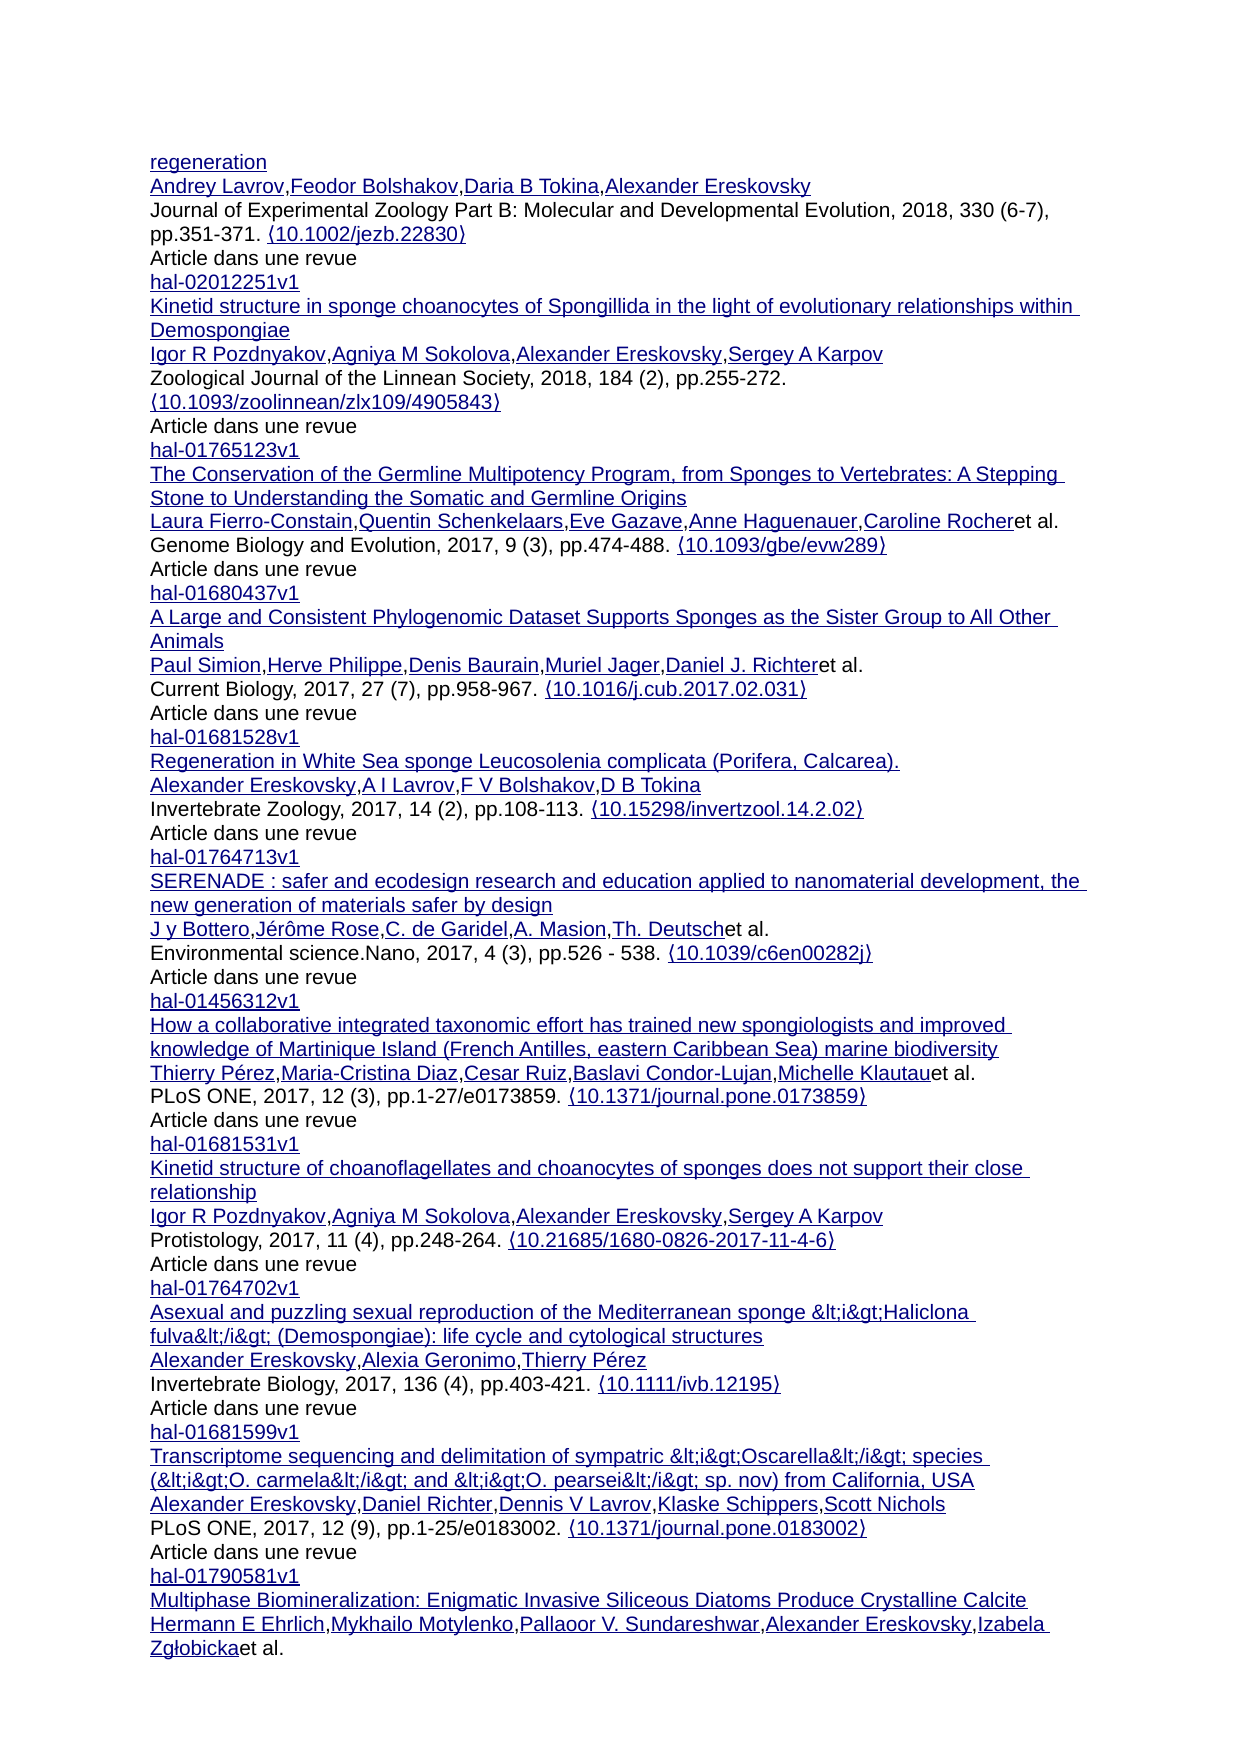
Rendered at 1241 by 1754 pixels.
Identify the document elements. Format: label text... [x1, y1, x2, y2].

table_cell A Large and Consistent Phylogenomic Dataset Supports Sponges as the Sister Group to All Other Animals Paul Simion,Herve Philippe,Denis Baurain,Muriel Jager,Daniel J. Richteret al. Current Biology, 2017, 27 (7), pp.958-967. ⟨10.1016/j.cub.2017.02.031⟩ Article dans une revue hal-01681528v1 [150, 605, 1090, 749]
table_cell The Conservation of the Germline Multipotency Program, from Sponges to Vertebrates: A Stepping Stone to Understanding the Somatic and Germline Origins Laura Fierro-Constain,Quentin Schenkelaars,Eve Gazave,Anne Haguenauer,Caroline Rocheret al. Genome Biology and Evolution, 2017, 9 (3), pp.474-488. ⟨10.1093/gbe/evw289⟩ Article dans une revue hal-01680437v1 [150, 461, 1090, 605]
table_cell Transcriptome sequencing and delimitation of sympatric &lt;i&gt;Oscarella&lt;/i&gt; species (&lt;i&gt;O. carmela&lt;/i&gt; and &lt;i&gt;O. pearsei&lt;/i&gt; sp. nov) from California, USA Alexander Ereskovsky,Daniel Richter,Dennis V Lavrov,Klaske Schippers,Scott Nichols PLoS ONE, 2017, 12 (9), pp.1-25/e0183002. ⟨10.1371/journal.pone.0183002⟩ Article dans une revue hal-01790581v1 [150, 1444, 1090, 1587]
table_cell Multiphase Biomineralization: Enigmatic Invasive Siliceous Diatoms Produce Crystalline Calcite Hermann E Ehrlich,Mykhailo Motylenko,Pallaoor V. Sundareshwar,Alexander Ereskovsky,Izabela Zgłobickaet al. [150, 1588, 1090, 1659]
table_cell Asexual and puzzling sexual reproduction of the Mediterranean sponge &lt;i&gt;Haliclona fulva&lt;/i&gt; (Demospongiae): life cycle and cytological structures Alexander Ereskovsky,Alexia Geronimo,Thierry Pérez Invertebrate Biology, 2017, 136 (4), pp.403-421. ⟨10.1111/ivb.12195⟩ Article dans une revue hal-01681599v1 [150, 1300, 1090, 1444]
table_cell Kinetid structure in sponge choanocytes of Spongillida in the light of evolutionary relationships within Demospongiae Igor R Pozdnyakov,Agniya M Sokolova,Alexander Ereskovsky,Sergey A Karpov Zoological Journal of the Linnean Society, 2018, 184 (2), pp.255-272. ⟨10.1093/zoolinnean/zlx109/4905843⟩ Article dans une revue hal-01765123v1 [150, 294, 1090, 461]
table_cell SERENADE : safer and ecodesign research and education applied to nanomaterial development, the new generation of materials safer by design J y Bottero,Jérôme Rose,C. de Garidel,A. Masion,Th. Deutschet al. Environmental science‎.Nano, 2017, 4 (3), pp.526 - 538. ⟨10.1039/c6en00282j⟩ Article dans une revue hal-01456312v1 [150, 869, 1090, 1012]
table_cell regeneration Andrey Lavrov,Feodor Bolshakov,Daria B Tokina,Alexander Ereskovsky Journal of Experimental Zoology Part B: Molecular and Developmental Evolution, 2018, 330 (6-7), pp.351-371. ⟨10.1002/jezb.22830⟩ Article dans une revue hal-02012251v1 [150, 150, 1090, 294]
table_cell Regeneration in White Sea sponge Leucosolenia complicata (Porifera, Calcarea). Alexander Ereskovsky,A I Lavrov,F V Bolshakov,D B Tokina Invertebrate Zoology, 2017, 14 (2), pp.108-113. ⟨10.15298/invertzool.14.2.02⟩ Article dans une revue hal-01764713v1 [150, 749, 1090, 869]
table_cell Kinetid structure of choanoflagellates and choanocytes of sponges does not support their close relationship Igor R Pozdnyakov,Agniya M Sokolova,Alexander Ereskovsky,Sergey A Karpov Protistology, 2017, 11 (4), pp.248-264. ⟨10.21685/1680-0826-2017-11-4-6⟩ Article dans une revue hal-01764702v1 [150, 1156, 1090, 1300]
table_cell How a collaborative integrated taxonomic effort has trained new spongiologists and improved knowledge of Martinique Island (French Antilles, eastern Caribbean Sea) marine biodiversity Thierry Pérez,Maria-Cristina Diaz,Cesar Ruiz,Baslavi Condor-Lujan,Michelle Klautauet al. PLoS ONE, 2017, 12 (3), pp.1-27/e0173859. ⟨10.1371/journal.pone.0173859⟩ Article dans une revue hal-01681531v1 [150, 1013, 1090, 1156]
